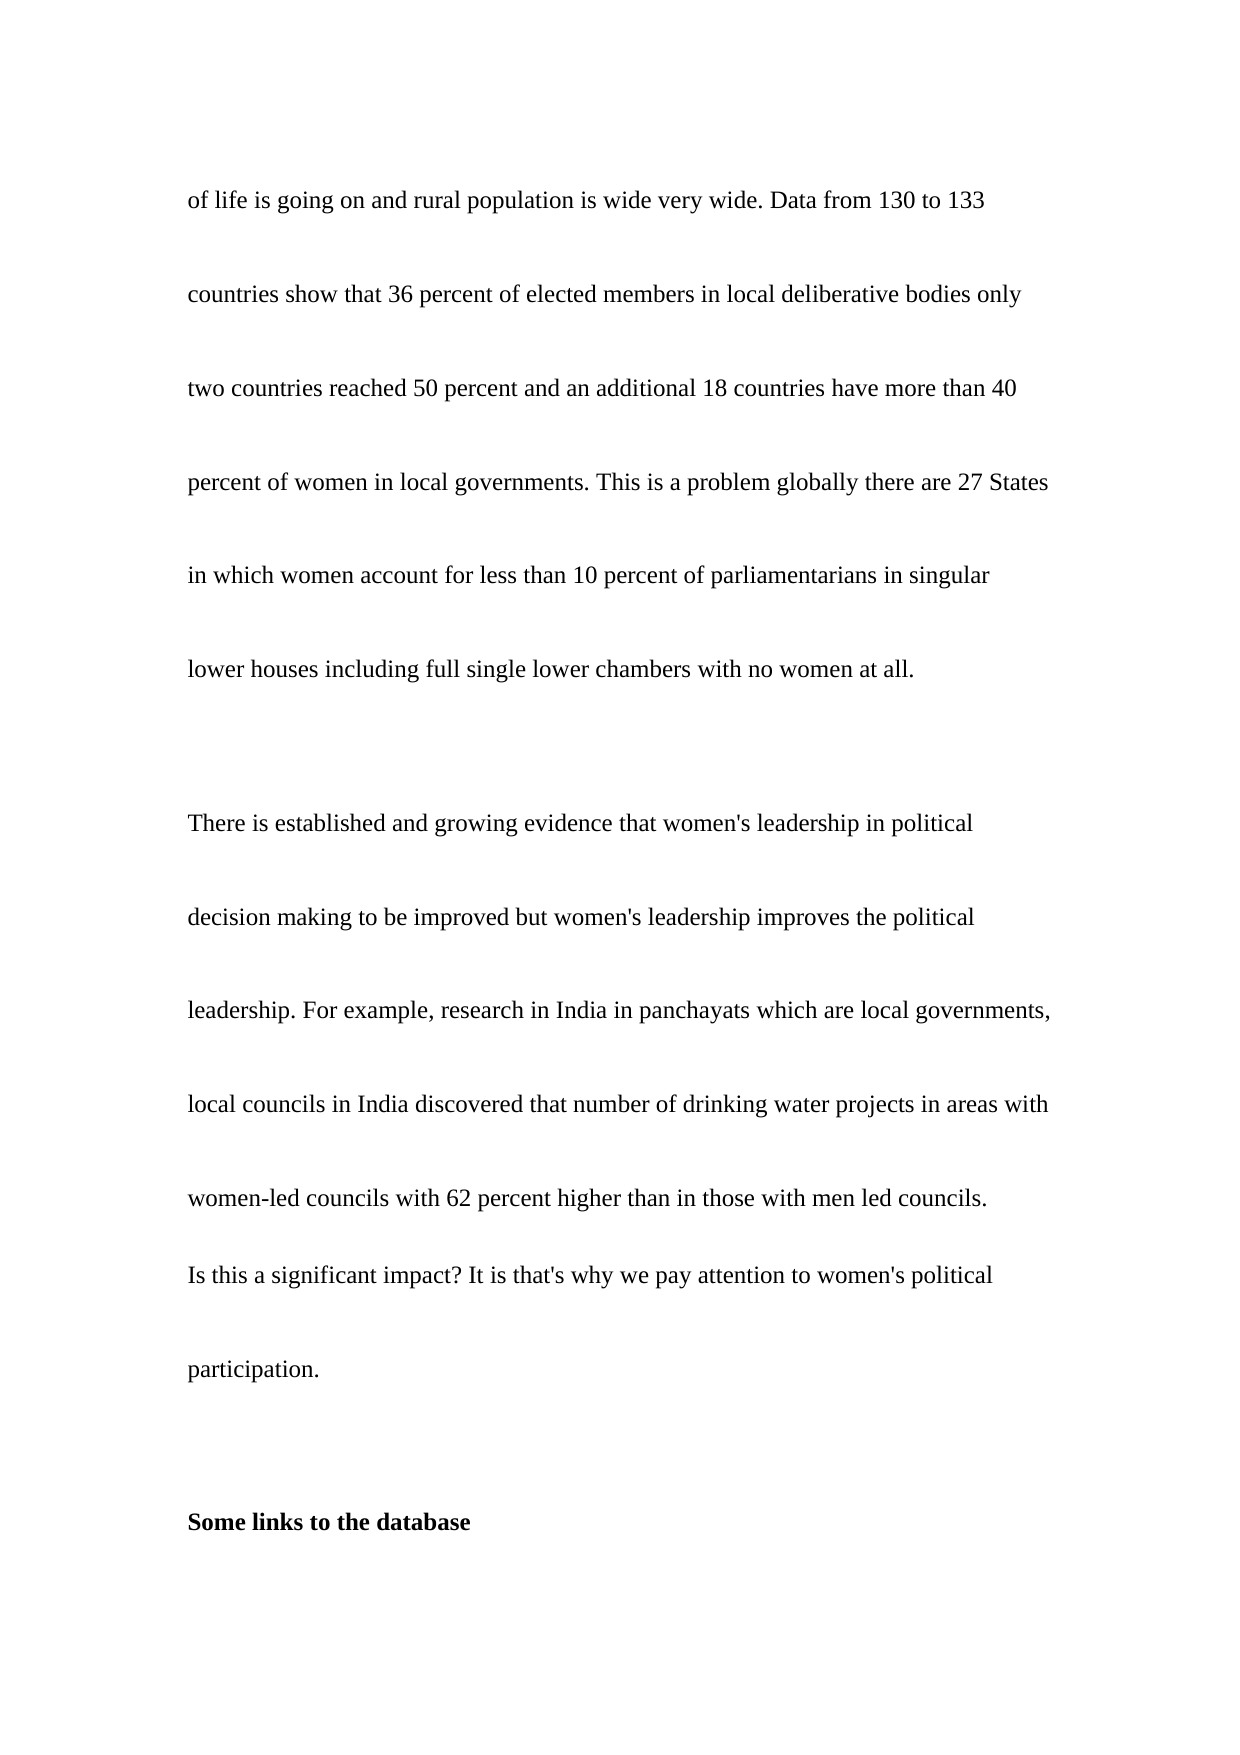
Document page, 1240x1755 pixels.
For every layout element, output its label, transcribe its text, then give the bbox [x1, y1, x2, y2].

text Some links to the database [187, 1480, 1052, 1543]
text Is this a significant impact? It is that's why we pay attention to women's political participation. [187, 1233, 1052, 1389]
text There is established and growing evidence that women's leadership in political decision making to be improved but women's leadership improves the political leadership. For example, research in India in panchayats which are local governments, local councils in India discovered that number of drinking water projects in areas with women-led councils with 62 percent higher than in those with men led councils. [187, 781, 1052, 1218]
text of life is going on and rural population is wide very wide. Data from 130 to 133 countries show that 36 percent of elected members in local deliberative bodies only two countries reached 50 percent and an additional 18 countries have more than 40 percent of women in local governments. This is a problem globally there are 27 States in which women account for less than 10 percent of parliamentarians in singular lower houses including full single lower chambers with no women at all. [187, 158, 1052, 689]
